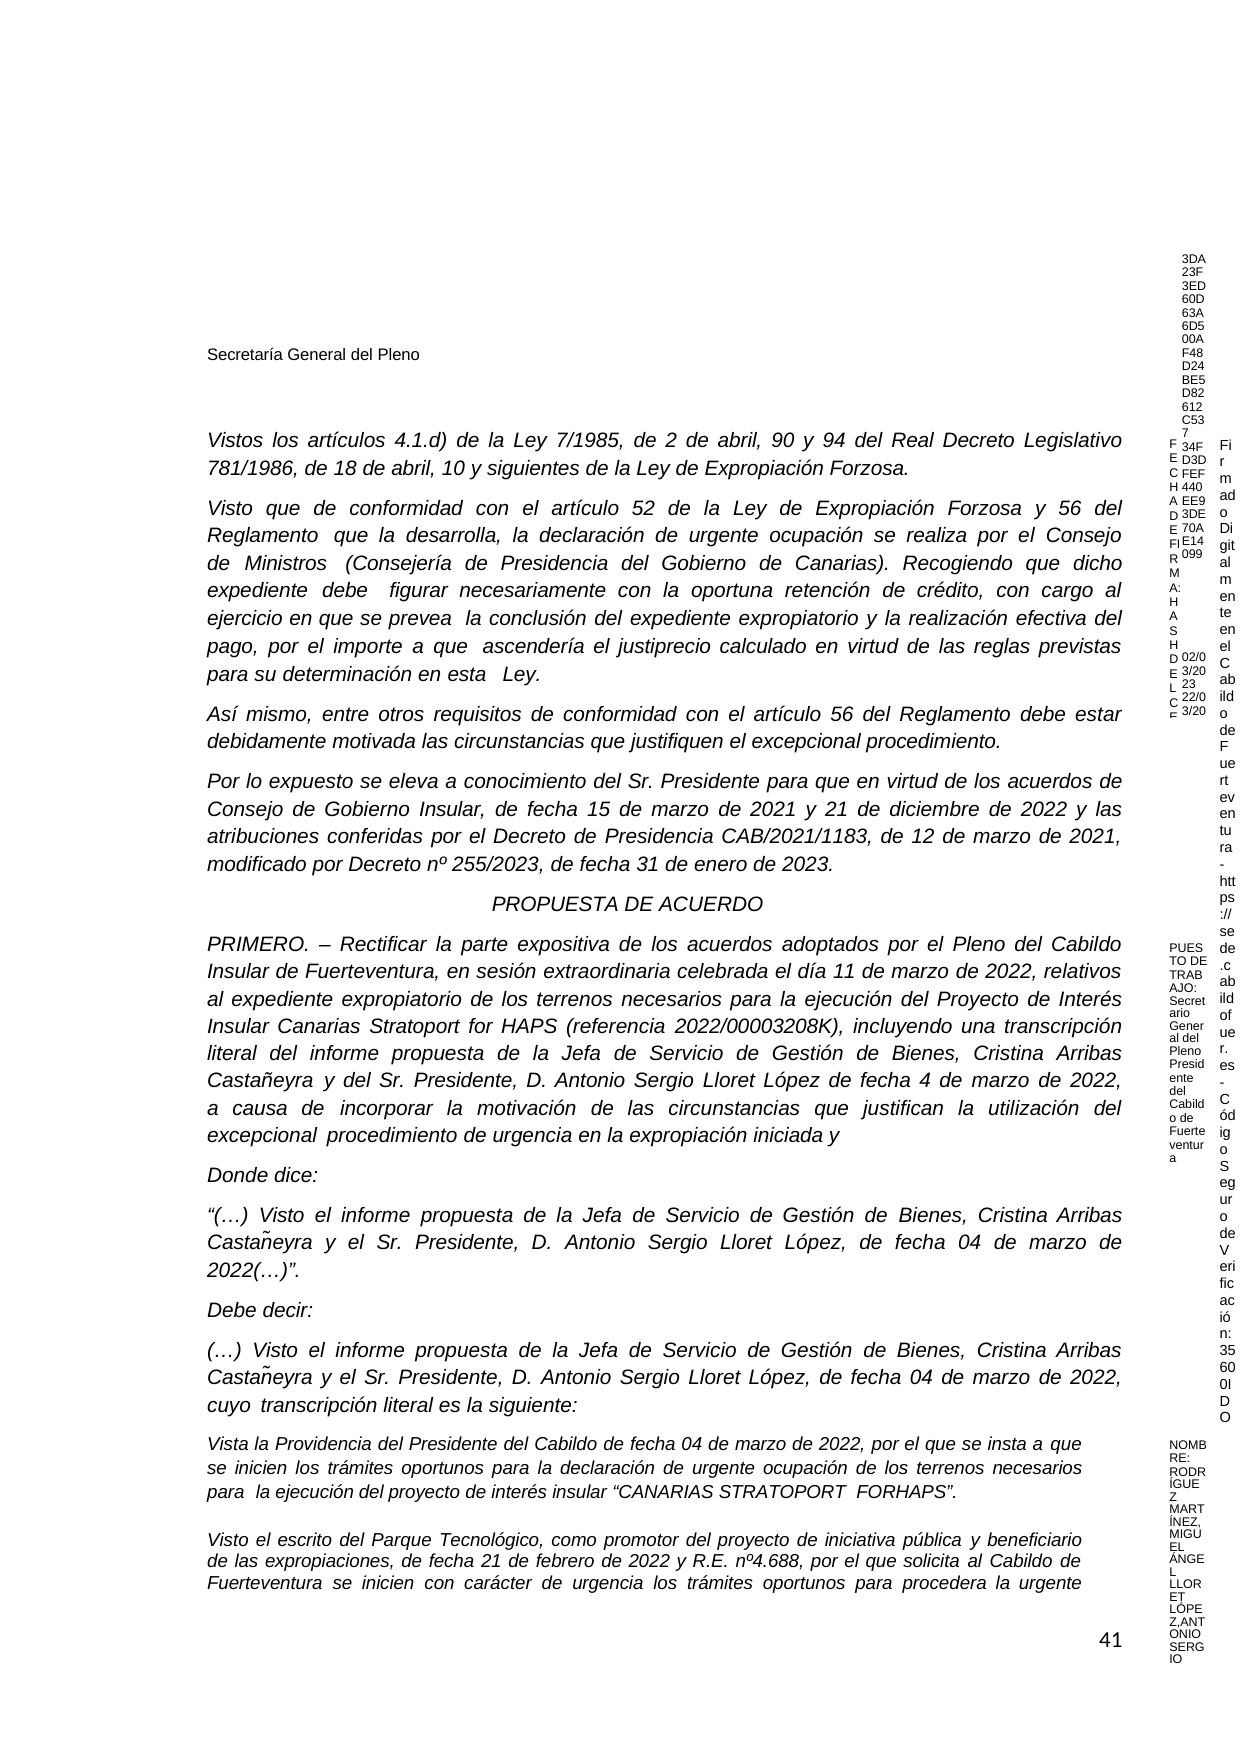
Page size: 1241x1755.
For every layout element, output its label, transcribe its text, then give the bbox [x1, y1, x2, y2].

text Secretario General del Pleno [1169, 995, 1209, 1058]
text “(…) Visto el informe propuesta de la Jefa de Servicio de Gestión de Bienes, Cristina Arribas Castañeyra y el Sr. Presidente, D. Antonio Sergio Lloret López, de fecha 04 de marzo de 2022(…)”. [207, 1203, 1123, 1281]
text Vistos los artículos 4.1.d) de la Ley 7/1985, de 2 de abril, 90 y 94 del Real Decreto Legislativo 781/1986, de 18 de abril, 10 y siguientes de la Ley de Expropiación Forzosa. [207, 428, 1123, 479]
text Así mismo, entre otros requisitos de conformidad con el artículo 56 del Reglamento debe estar debidamente motivada las circunstancias que justifiquen el excepcional procedimiento. [207, 702, 1122, 753]
text 34FD3DFEF440EE93DE70AE140996B1C6668F08F5 [1182, 441, 1209, 558]
text RODRÍGUEZ MARTÍNEZ,MIGUEL ÁNGEL LLORET LÓPEZ,ANTONIO SERGIO [1169, 1466, 1207, 1666]
text PRIMERO. – Rectificar la parte expositiva de los acuerdos adoptados por el Pleno del Cabildo Insular de Fuerteventura, en sesión extraordinaria celebrada el día 11 de marzo de 2022, relativos al expediente expropiatorio de los terrenos necesarios para la ejecución del Proyecto de Interés Insular Canarias Stratoport for HAPS (referencia 2022/00003208K), incluyendo una transcripción literal del informe propuesta de la Jefa de Servicio de Gestión de Bienes, Cristina Arribas Castañeyra y del Sr. Presidente, D. Antonio Sergio Lloret López de fecha 4 de marzo de 2022, a causa de incorporar la motivación de las circunstancias que justifican la utilización del excepcional procedimiento de urgencia en la expropiación iniciada y [207, 932, 1122, 1147]
text 3DA23F3ED60D63A6D500AF48D24BE5D82612C537 [1182, 252, 1209, 441]
text Vista la Providencia del Presidente del Cabildo de fecha 04 de marzo de 2022, por el que se insta a que se inicien los trámites oportunos para la declaración de urgente ocupación de los terrenos necesarios para la ejecución del proyecto de interés insular “CANARIAS STRATOPORT FORHAPS”. [207, 1432, 1082, 1503]
text Presidente del Cabildo de Fuerteventura [1169, 1058, 1209, 1165]
text Firmado Digitalmente en el Cabildo de Fuerteventura - https://sede.cabildofuer.es - Código Seguro de Verificación: 35600IDOC2381E85530E5F204B8D [1219, 436, 1236, 1423]
text PROPUESTA DE ACUERDO [492, 892, 1217, 916]
text Visto que de conformidad con el artículo 52 de la Ley de Expropiación Forzosa y 56 del Reglamento que la desarrolla, la declaración de urgente ocupación se realiza por el Consejo de Ministros (Consejería de Presidencia del Gobierno de Canarias). Recogiendo que dicho expediente debe figurar necesariamente con la oportuna retención de crédito, con cargo al ejercicio en que se prevea la conclusión del expediente expropiatorio y la realización efectiva del pago, por el importe a que ascendería el justiprecio calculado en virtud de las reglas previstas para su determinación en esta Ley. [207, 495, 1122, 686]
text (…) Visto el informe propuesta de la Jefa de Servicio de Gestión de Bienes, Cristina Arribas Castañeyra y el Sr. Presidente, D. Antonio Sergio Lloret López, de fecha 04 de marzo de 2022, cuyo transcripción literal es la siguiente: [207, 1337, 1122, 1416]
text [1167, 1438, 1209, 1682]
text Debe decir: [207, 1297, 1217, 1321]
text 22/03/2023 [1182, 691, 1209, 717]
text Visto el escrito del Parque Tecnológico, como promotor del proyecto de iniciativa pública y beneficiario de las expropiaciones, de fecha 21 de febrero de 2022 y R.E. nº4.688, por el que solicita al Cabildo de Fuerteventura se inicien con carácter de urgencia los trámites oportunos para procedera la urgente [207, 1528, 1082, 1593]
text 02/03/2023 [1182, 651, 1209, 691]
text Por lo expuesto se eleva a conocimiento del Sr. Presidente para que en virtud de los acuerdos de Consejo de Gobierno Insular, de fecha 15 de marzo de 2021 y 21 de diciembre de 2022 y las atribuciones conferidas por el Decreto de Presidencia CAB/2021/1183, de 12 de marzo de 2021, modificado por Decreto nº 255/2023, de fecha 31 de enero de 2023. [207, 769, 1122, 876]
text PUESTO DE TRABAJO: [1169, 942, 1209, 995]
text Donde dice: [207, 1163, 1217, 1187]
text FECHA DE FIRMA: HASH DEL CERTIFICADO: [1169, 436, 1184, 717]
text NOMBRE: [1169, 1439, 1209, 1466]
